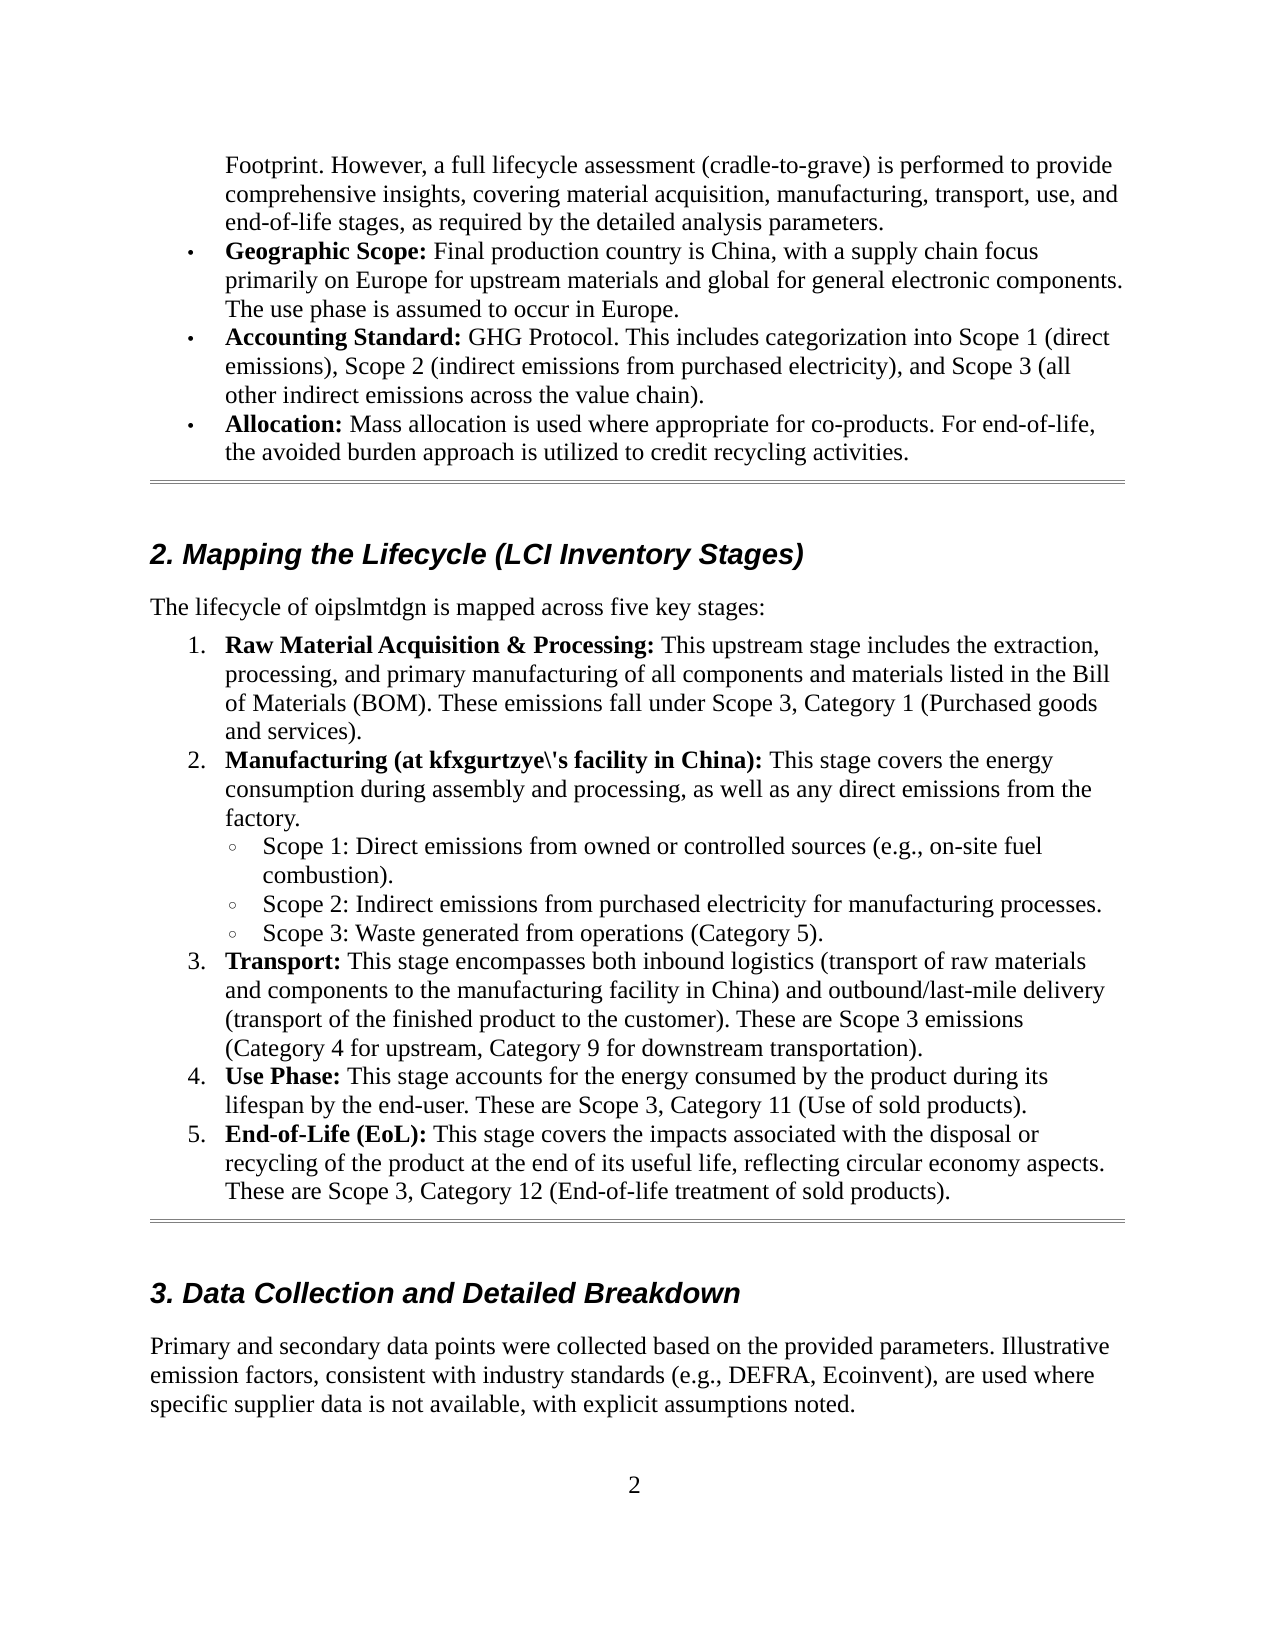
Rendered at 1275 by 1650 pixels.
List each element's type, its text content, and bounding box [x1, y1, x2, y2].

list Scope 3: Waste generated from operations (Category 5). [225, 918, 1125, 946]
list Accounting Standard: GHG Protocol. This includes categorization into Scope 1 (direct emissions), Scope 2 (indirect emissions from purchased electricity), and Scope 3 (all other indirect emissions across the value chain). [187, 322, 1125, 409]
list Scope 1: Direct emissions from owned or controlled sources (e.g., on-site fuel combustion). [225, 831, 1125, 889]
list Geographic Scope: Final production country is China, with a supply chain focus primarily on Europe for upstream materials and global for general electronic components. The use phase is assumed to occur in Europe. [187, 236, 1125, 322]
text The lifecycle of oipslmtdgn is mapped across five key stages: [150, 592, 1125, 621]
text Primary and secondary data points were collected based on the provided parameters. Illustrative emission factors, consistent with industry standards (e.g., DEFRA, Ecoinvent), are used where specific supplier data is not available, with explicit assumptions noted. [150, 1331, 1125, 1417]
list Use Phase: This stage accounts for the energy consumed by the product during its lifespan by the end-user. These are Scope 3, Category 11 (Use of sold products). [187, 1061, 1125, 1119]
subtitle 3. Data Collection and Detailed Breakdown [150, 1276, 1125, 1310]
list End-of-Life (EoL): This stage covers the impacts associated with the disposal or recycling of the product at the end of its useful life, reflecting circular economy aspects. These are Scope 3, Category 12 (End-of-life treatment of sold products). [187, 1119, 1125, 1205]
list Raw Material Acquisition & Processing: This upstream stage includes the extraction, processing, and primary manufacturing of all components and materials listed in the Bill of Materials (BOM). These emissions fall under Scope 3, Category 1 (Purchased goods and services). [187, 630, 1125, 745]
list Manufacturing (at kfxgurtzye\'s facility in China): This stage covers the energy consumption during assembly and processing, as well as any direct emissions from the factory. [187, 745, 1125, 831]
list Scope 2: Indirect emissions from purchased electricity for manufacturing processes. [225, 889, 1125, 918]
list Transport: This stage encompasses both inbound logistics (transport of raw materials and components to the manufacturing facility in China) and outbound/last-mile delivery (transport of the finished product to the customer). These are Scope 3 emissions (Category 4 for upstream, Category 9 for downstream transportation). [187, 946, 1125, 1061]
list Footprint. However, a full lifecycle assessment (cradle-to-grave) is performed to provide comprehensive insights, covering material acquisition, manufacturing, transport, use, and end-of-life stages, as required by the detailed analysis parameters. [187, 150, 1125, 236]
subtitle 2. Mapping the Lifecycle (LCI Inventory Stages) [150, 537, 1125, 571]
list Allocation: Mass allocation is used where appropriate for co-products. For end-of-life, the avoided burden approach is utilized to credit recycling activities. [187, 409, 1125, 466]
